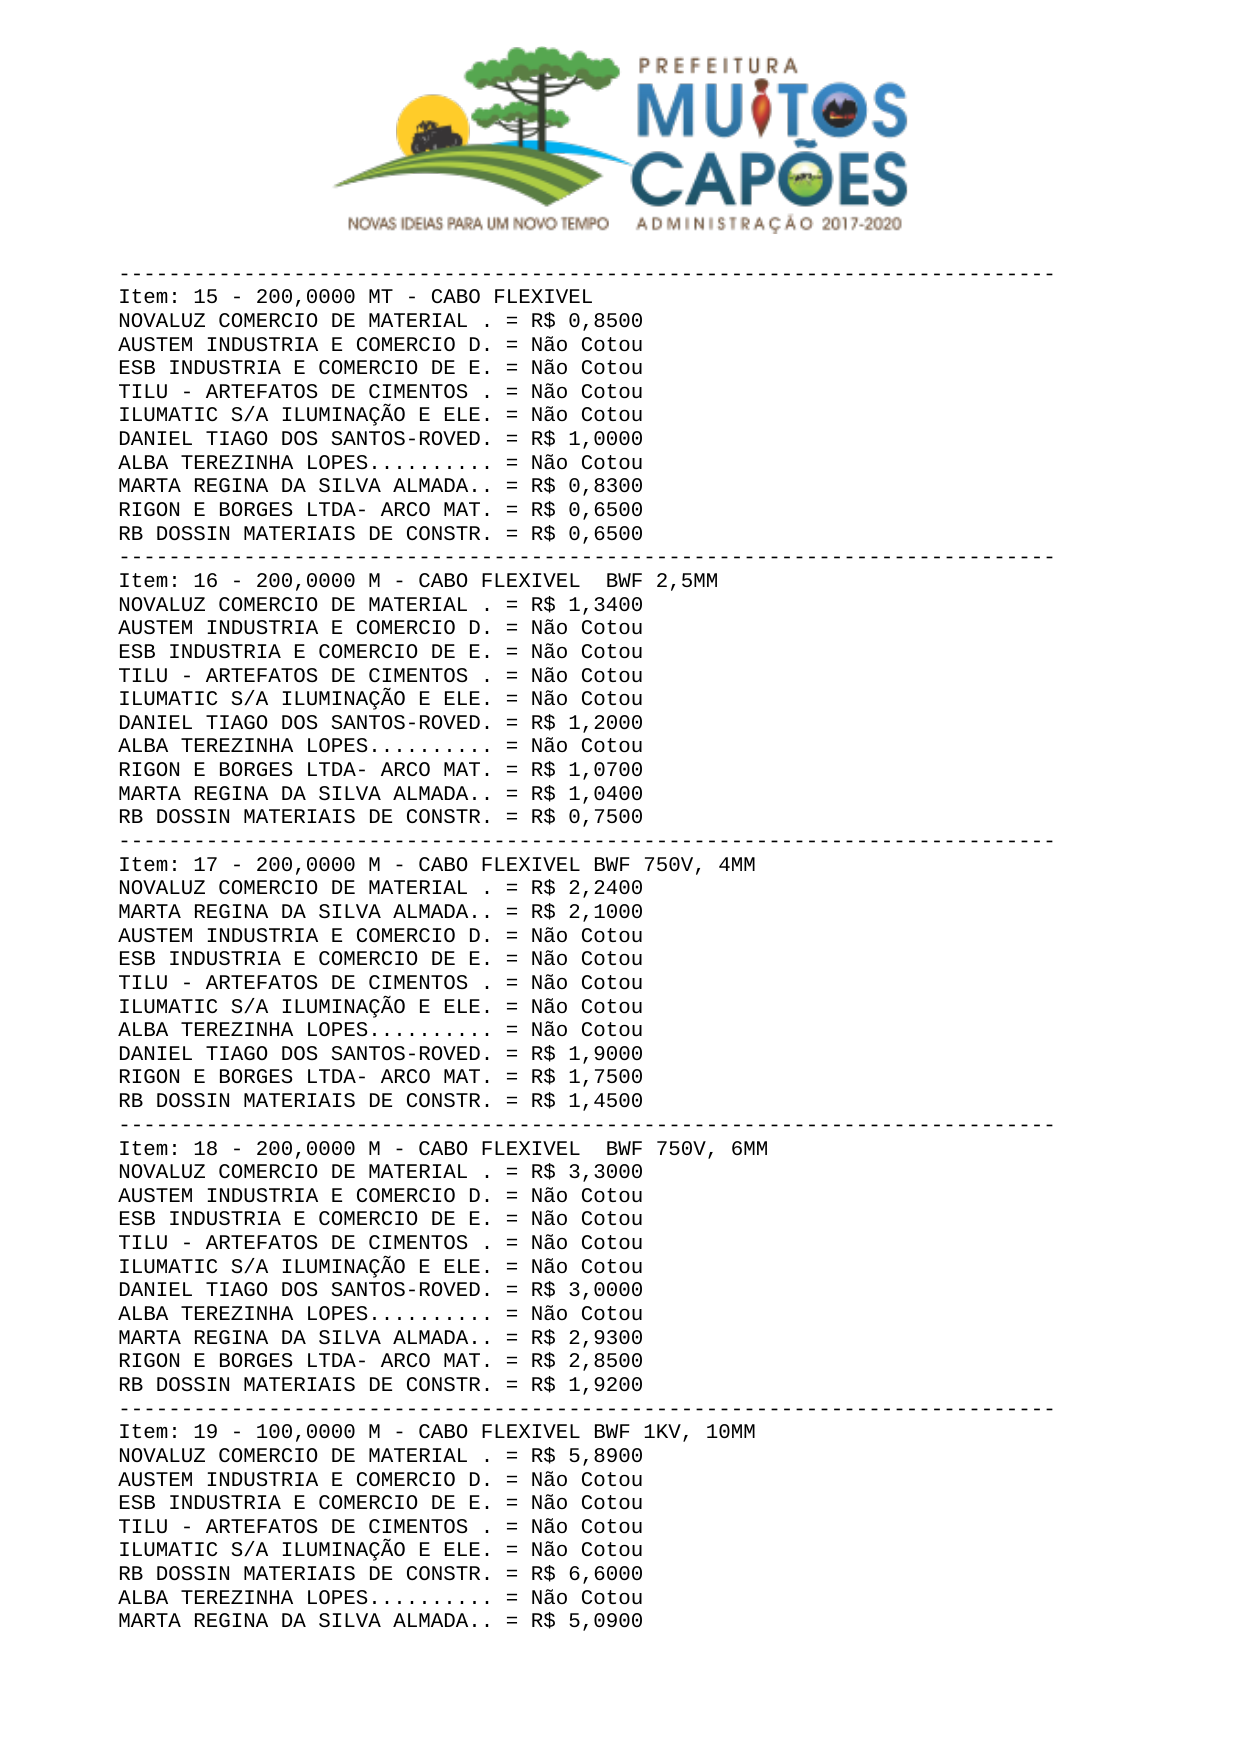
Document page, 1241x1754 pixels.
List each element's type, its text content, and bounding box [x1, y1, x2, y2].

picture [331, 46, 909, 234]
text --------------------------------------------------------------------------- Item: 15 - 200,0000 MT - CABO FLEXIVEL NOVALUZ COMERCIO DE MATERIAL . = R$ 0,8500 AUSTEM INDUSTRIA E COMERCIO D. = Não Cotou ESB INDUSTRIA E COMERCIO DE E. = Não Cotou TILU - ARTEFATOS DE CIMENTOS . = Não Cotou ILUMATIC S/A ILUMINAÇÃO E ELE. = Não Cotou DANIEL TIAGO DOS SANTOS-ROVED. = R$ 1,0000 ALBA TEREZINHA LOPES.......... = Não Cotou MARTA REGINA DA SILVA ALMADA.. = R$ 0,8300 RIGON E BORGES LTDA- ARCO MAT. = R$ 0,6500 RB DOSSIN MATERIAIS DE CONSTR. = R$ 0,6500 --------------------------------------------------------------------------- Item: 16 - 200,0000 M - CABO FLEXIVEL BWF 2,5MM NOVALUZ COMERCIO DE MATERIAL . = R$ 1,3400 AUSTEM INDUSTRIA E COMERCIO D. = Não Cotou ESB INDUSTRIA E COMERCIO DE E. = Não Cotou TILU - ARTEFATOS DE CIMENTOS . = Não Cotou ILUMATIC S/A ILUMINAÇÃO E ELE. = Não Cotou DANIEL TIAGO DOS SANTOS-ROVED. = R$ 1,2000 ALBA TEREZINHA LOPES.......... = Não Cotou RIGON E BORGES LTDA- ARCO MAT. = R$ 1,0700 MARTA REGINA DA SILVA ALMADA.. = R$ 1,0400 RB DOSSIN MATERIAIS DE CONSTR. = R$ 0,7500 --------------------------------------------------------------------------- Item: 17 - 200,0000 M - CABO FLEXIVEL BWF 750V, 4MM NOVALUZ COMERCIO DE MATERIAL . = R$ 2,2400 MARTA REGINA DA SILVA ALMADA.. = R$ 2,1000 AUSTEM INDUSTRIA E COMERCIO D. = Não Cotou ESB INDUSTRIA E COMERCIO DE E. = Não Cotou TILU - ARTEFATOS DE CIMENTOS . = Não Cotou ILUMATIC S/A ILUMINAÇÃO E ELE. = Não Cotou ALBA TEREZINHA LOPES.......... = Não Cotou DANIEL TIAGO DOS SANTOS-ROVED. = R$ 1,9000 RIGON E BORGES LTDA- ARCO MAT. = R$ 1,7500 RB DOSSIN MATERIAIS DE CONSTR. = R$ 1,4500 --------------------------------------------------------------------------- Item: 18 - 200,0000 M - CABO FLEXIVEL BWF 750V, 6MM NOVALUZ COMERCIO DE MATERIAL . = R$ 3,3000 AUSTEM INDUSTRIA E COMERCIO D. = Não Cotou ESB INDUSTRIA E COMERCIO DE E. = Não Cotou TILU - ARTEFATOS DE CIMENTOS . = Não Cotou ILUMATIC S/A ILUMINAÇÃO E ELE. = Não Cotou DANIEL TIAGO DOS SANTOS-ROVED. = R$ 3,0000 ALBA TEREZINHA LOPES.......... = Não Cotou MARTA REGINA DA SILVA ALMADA.. = R$ 2,9300 RIGON E BORGES LTDA- ARCO MAT. = R$ 2,8500 RB DOSSIN MATERIAIS DE CONSTR. = R$ 1,9200 --------------------------------------------------------------------------- Item: 19 - 100,0000 M - CABO FLEXIVEL BWF 1KV, 10MM NOVALUZ COMERCIO DE MATERIAL . = R$ 5,8900 AUSTEM INDUSTRIA E COMERCIO D. = Não Cotou ESB INDUSTRIA E COMERCIO DE E. = Não Cotou TILU - ARTEFATOS DE CIMENTOS . = Não Cotou ILUMATIC S/A ILUMINAÇÃO E ELE. = Não Cotou RB DOSSIN MATERIAIS DE CONSTR. = R$ 6,6000 ALBA TEREZINHA LOPES.......... = Não Cotou MARTA REGINA DA SILVA ALMADA.. = R$ 5,0900 [118, 263, 1122, 1634]
